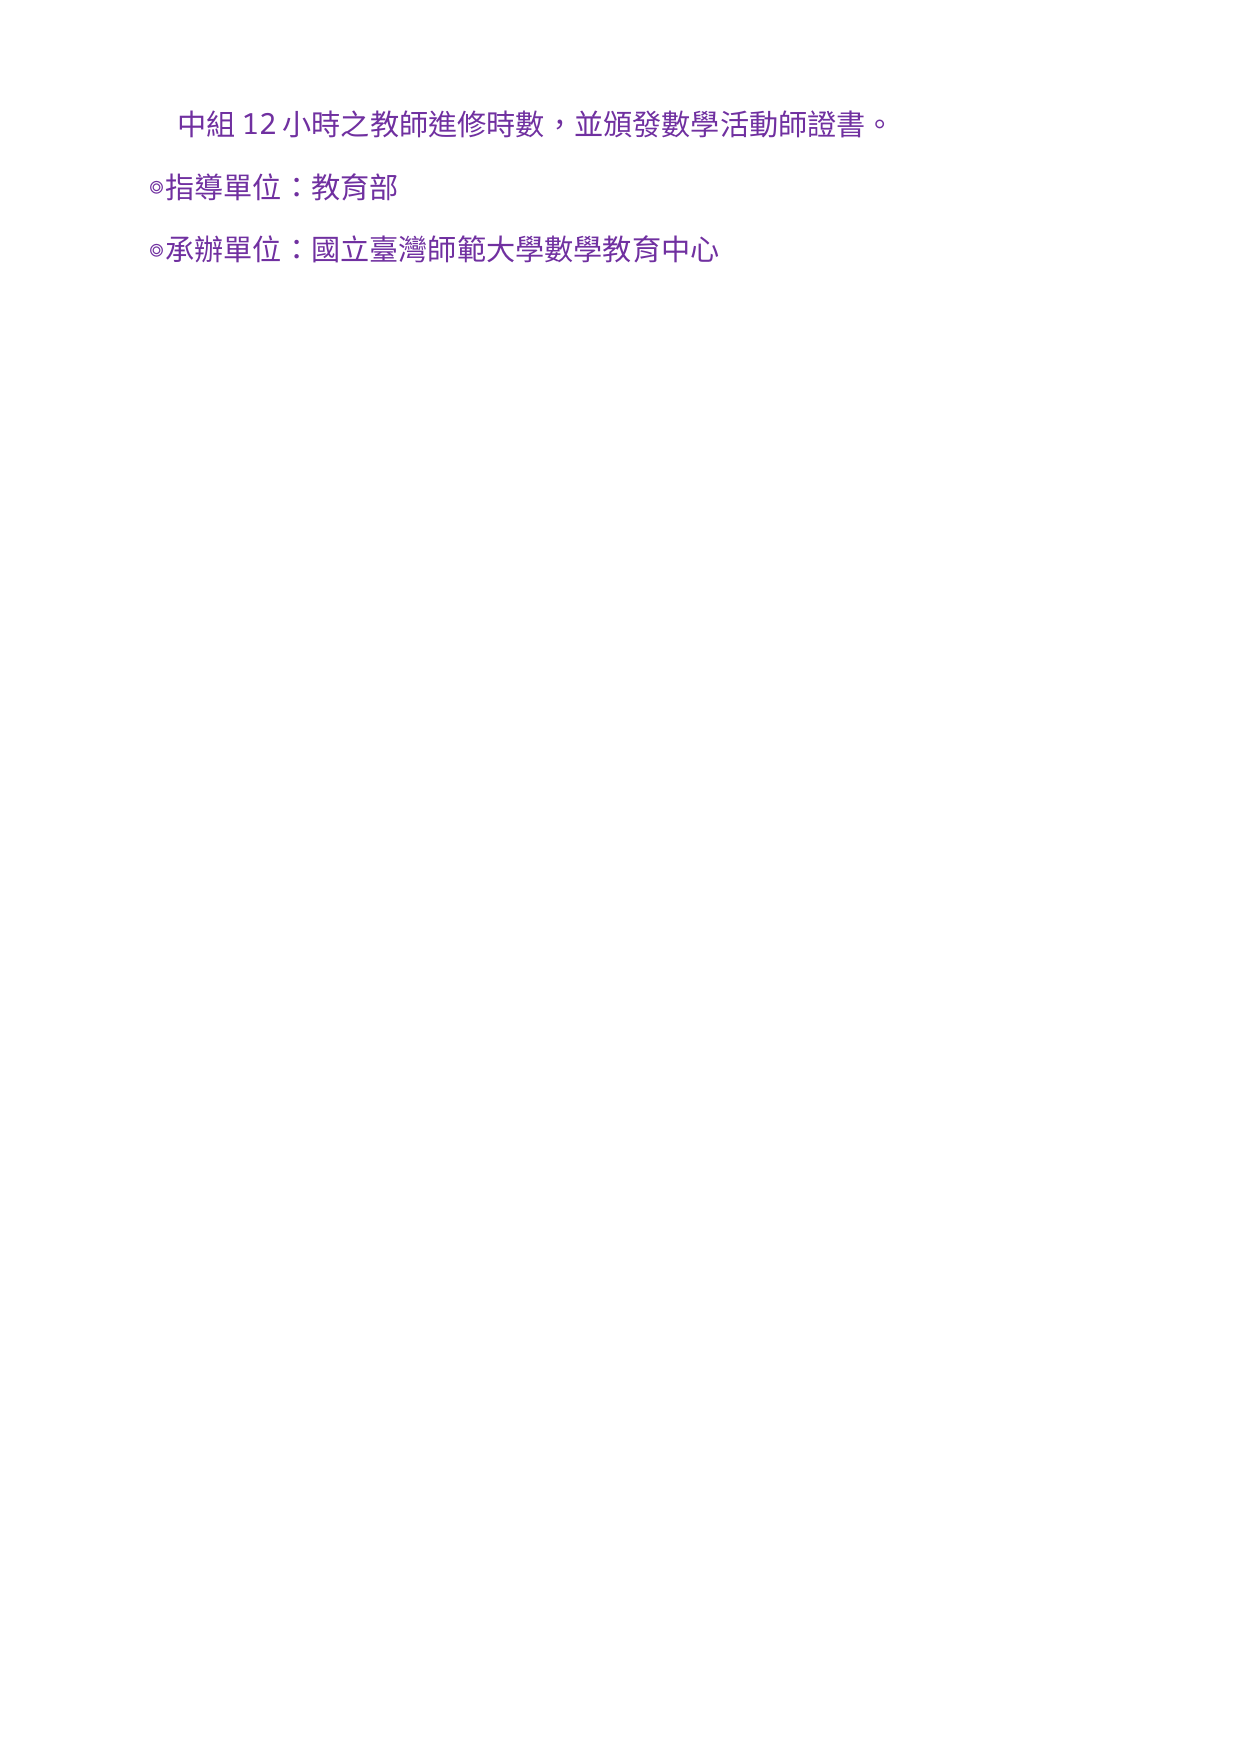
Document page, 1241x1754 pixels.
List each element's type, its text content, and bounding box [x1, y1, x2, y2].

text 中組12小時之教師進修時數，並頒發數學活動師證書。 [148, 81, 1092, 144]
text ◎承辦單位：國立臺灣師範大學數學教育中心 [148, 206, 1092, 269]
text ◎指導單位：教育部 [148, 144, 1092, 206]
